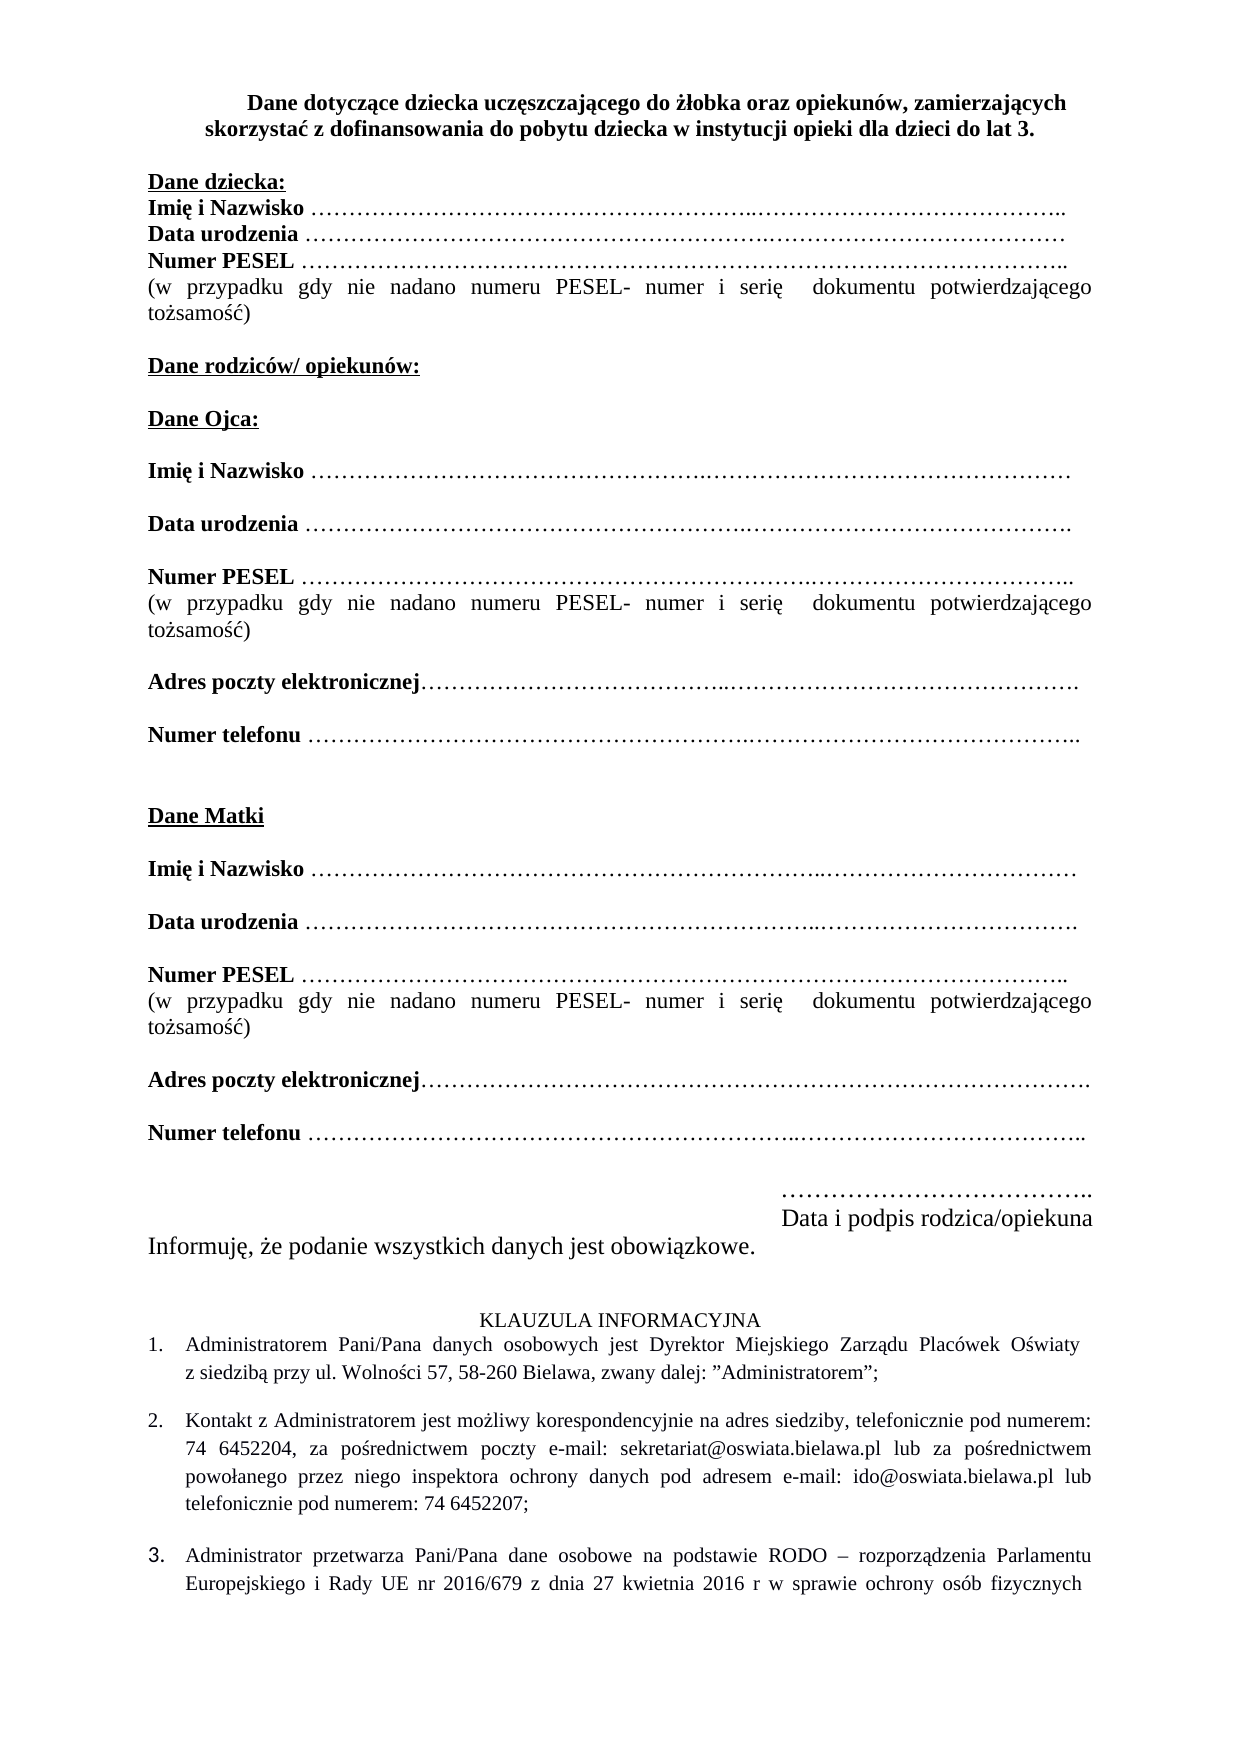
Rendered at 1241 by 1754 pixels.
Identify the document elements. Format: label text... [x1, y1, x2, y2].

text Adres poczty elektronicznej…………………………………..………………………………………. [148, 668, 1093, 695]
text (w przypadku gdy nie nadano numeru PESEL- numer i serię dokumentu potwierdzającego tożsamość) [148, 273, 1093, 326]
text (w przypadku gdy nie nadano numeru PESEL- numer i serię dokumentu potwierdzającego tożsamość) [148, 987, 1093, 1040]
text Dane Ojca: [148, 405, 1093, 431]
text Dane rodziców/ opiekunów: [148, 352, 1093, 378]
text Data urodzenia …………………………………………………………..……………………………. [148, 908, 1093, 934]
text ……………………………….. [148, 1174, 1093, 1203]
text Numer PESEL ……………………………………………………………………………………….. [148, 961, 1093, 987]
text Numer telefonu ………………………………………………………..……………………………….. [148, 1119, 1093, 1145]
text Dane dotyczące dziecka uczęszczającego do żłobka oraz opiekunów, zamierzających skorzystać z dofinansowania do pobytu dziecka w instytucji opieki dla dzieci do lat 3. [148, 89, 1093, 141]
text Data urodzenia …………………………………………………….………………………………… [148, 220, 1093, 247]
text Numer PESEL ………………………………………………………….…………………………….. [148, 563, 1093, 589]
text Data urodzenia ………………………………………………….……………………………………. [148, 510, 1093, 537]
text Adres poczty elektronicznej……………………………………………………………………………. [148, 1066, 1093, 1092]
text (w przypadku gdy nie nadano numeru PESEL- numer i serię dokumentu potwierdzającego tożsamość) [148, 589, 1093, 642]
text Numer telefonu ………………………………………………….…………………………………….. [148, 721, 1093, 747]
text Dane dziecka: [148, 168, 1093, 194]
text Data i podpis rodzica/opiekuna [148, 1203, 1093, 1231]
text Imię i Nazwisko …………………………………………………..………………………………….. [148, 194, 1093, 220]
list Administrator przetwarza Pani/Pana dane osobowe na podstawie RODO – rozporządzenia Parlamentu Europejskiego i Rady UE nr 2016/679 z dnia 27 kwietnia 2016 r w sprawie ochrony osób fizycznych [148, 1540, 1093, 1595]
list Administratorem Pani/Pana danych osobowych jest Dyrektor Miejskiego Zarządu Placówek Oświaty z siedzibą przy ul. Wolności 57, 58-260 Bielawa, zwany dalej: ”Administratorem”; [148, 1332, 1093, 1384]
text Dane Matki [148, 803, 1093, 829]
text Imię i Nazwisko …………………………………………………………..…………………………… [148, 855, 1093, 882]
text Numer PESEL ……………………………………………………………………………………….. [148, 247, 1093, 273]
text KLAUZULA INFORMACYJNA [148, 1308, 1093, 1332]
text Imię i Nazwisko …………………………………………….………………………………………… [148, 458, 1093, 484]
list Kontakt z Administratorem jest możliwy korespondencyjnie na adres siedziby, telefonicznie pod numerem: 74 6452204, za pośrednictwem poczty e-mail: sekretariat@oswiata.bielawa.pl lub za pośrednictwem powołanego przez niego inspektora ochrony danych pod adresem e-mail: ido@oswiata.bielawa.pl lub telefonicznie pod numerem: 74 6452207; [148, 1408, 1093, 1515]
text Informuję, że podanie wszystkich danych jest obowiązkowe. [148, 1231, 1093, 1260]
